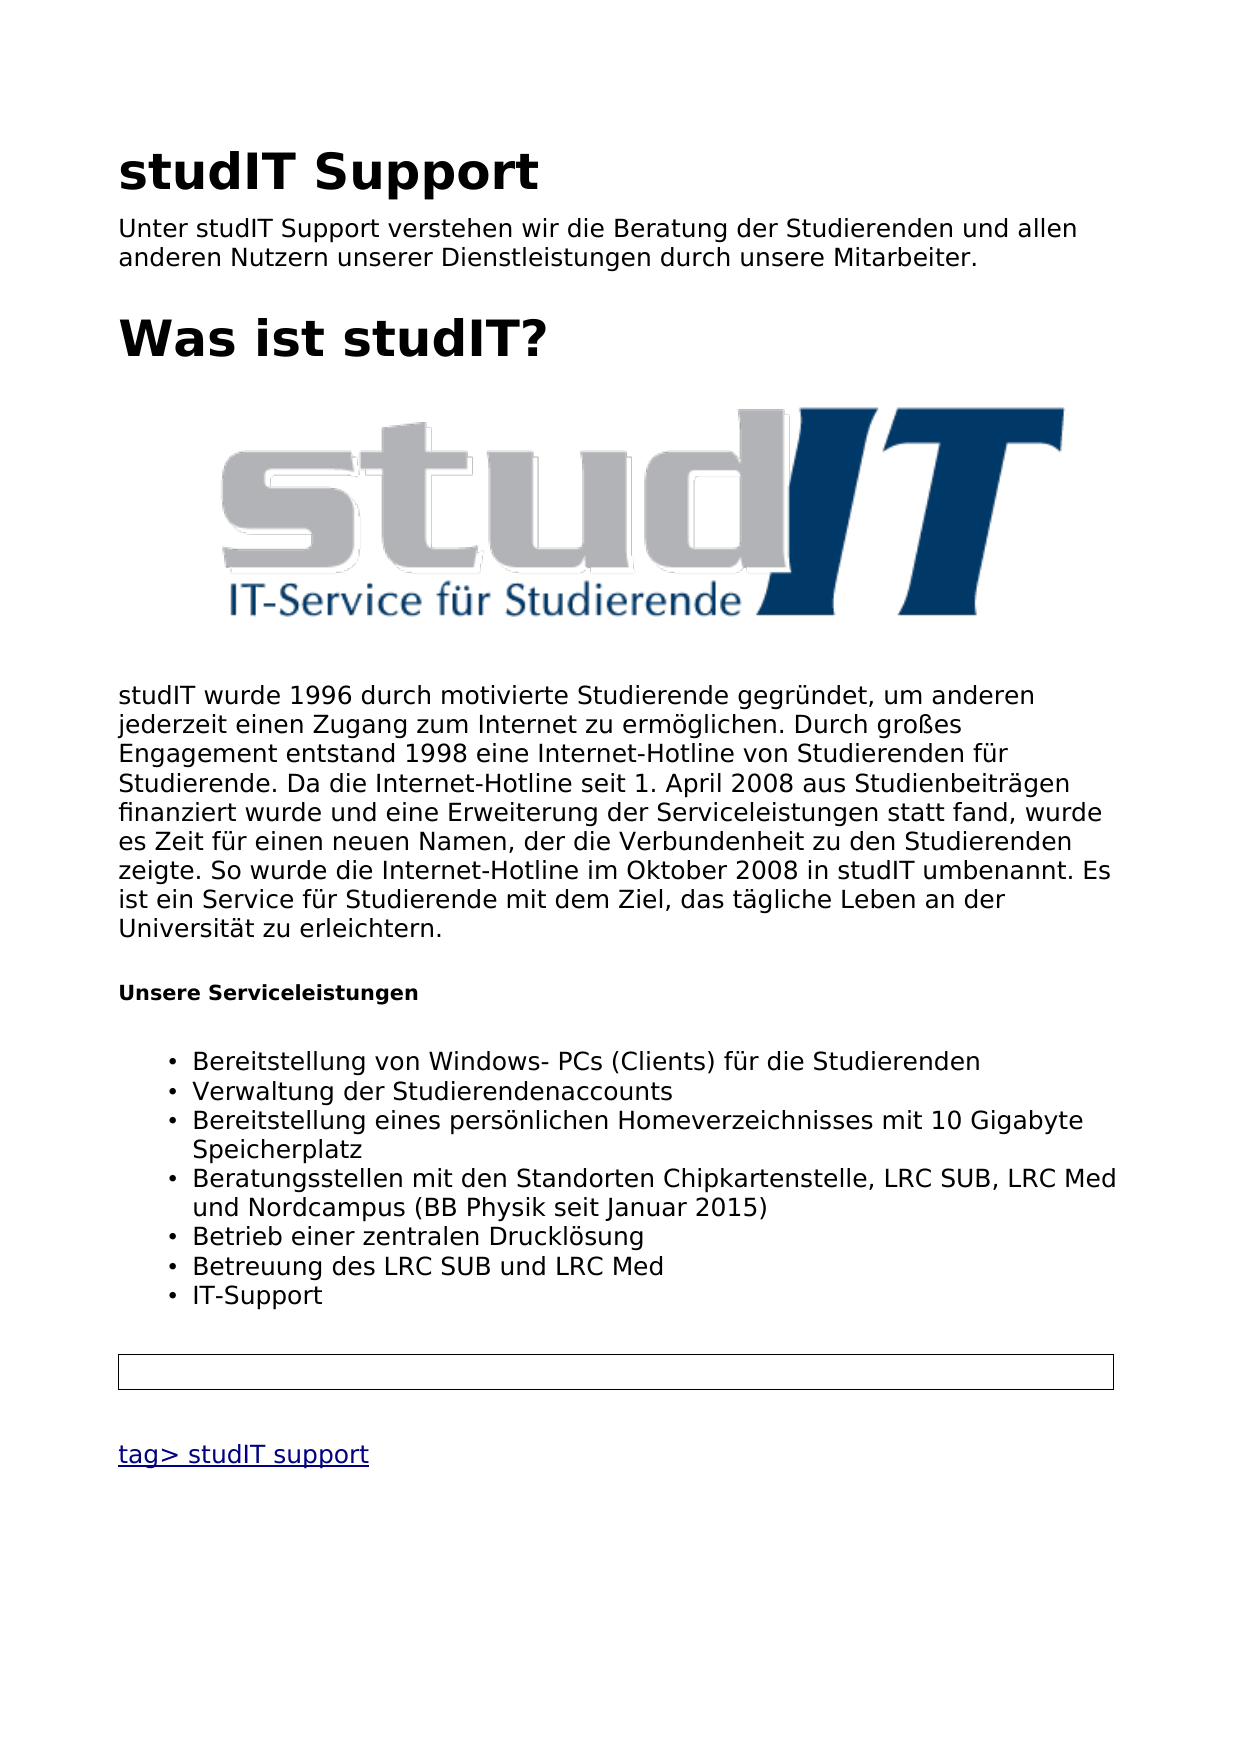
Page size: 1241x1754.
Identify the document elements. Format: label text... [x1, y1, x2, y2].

list Bereitstellung eines persönlichen Homeverzeichnisses mit 10 Gigabyte Speicherplatz [177, 1106, 1122, 1164]
subtitle studIT Support [118, 143, 1122, 201]
list Betreuung des LRC SUB und LRC Med [177, 1252, 1122, 1281]
list IT-Support [177, 1281, 1122, 1310]
table_header [119, 1355, 1113, 1389]
list Beratungsstellen mit den Standorten Chipkartenstelle, LRC SUB, LRC Med und Nordcampus (BB Physik seit Januar 2015) [177, 1164, 1122, 1222]
list Bereitstellung von Windows- PCs (Clients) für die Studierenden [177, 1047, 1122, 1077]
list Betrieb einer zentralen Drucklösung [177, 1222, 1122, 1252]
text studIT wurde 1996 durch motivierte Studierende gegründet, um anderen jederzeit einen Zugang zum Internet zu ermöglichen. Durch großes Engagement entstand 1998 eine Internet-Hotline von Studierenden für Studierende. Da die Internet-Hotline seit 1. April 2008 aus Studienbeiträgen finanziert wurde und eine Erweiterung der Serviceleistungen statt fand, wurde es Zeit für einen neuen Namen, der die Verbundenheit zu den Studierenden zeigte. So wurde die Internet-Hotline im Oktober 2008 in studIT umbenannt. Es ist ein Service für Studierende mit dem Ziel, das tägliche Leben an der Universität zu erleichtern. [118, 681, 1122, 944]
subtitle Unsere Serviceleistungen [118, 981, 1122, 1006]
text Unter studIT Support verstehen wir die Beratung der Studierenden und allen anderen Nutzern unserer Dienstleistungen durch unsere Mitarbeiter. [118, 214, 1122, 272]
text tag> studIT support [118, 1440, 1122, 1469]
picture [118, 380, 1123, 640]
list Verwaltung der Studierendenaccounts [177, 1077, 1122, 1106]
subtitle Was ist studIT? [118, 310, 1122, 368]
